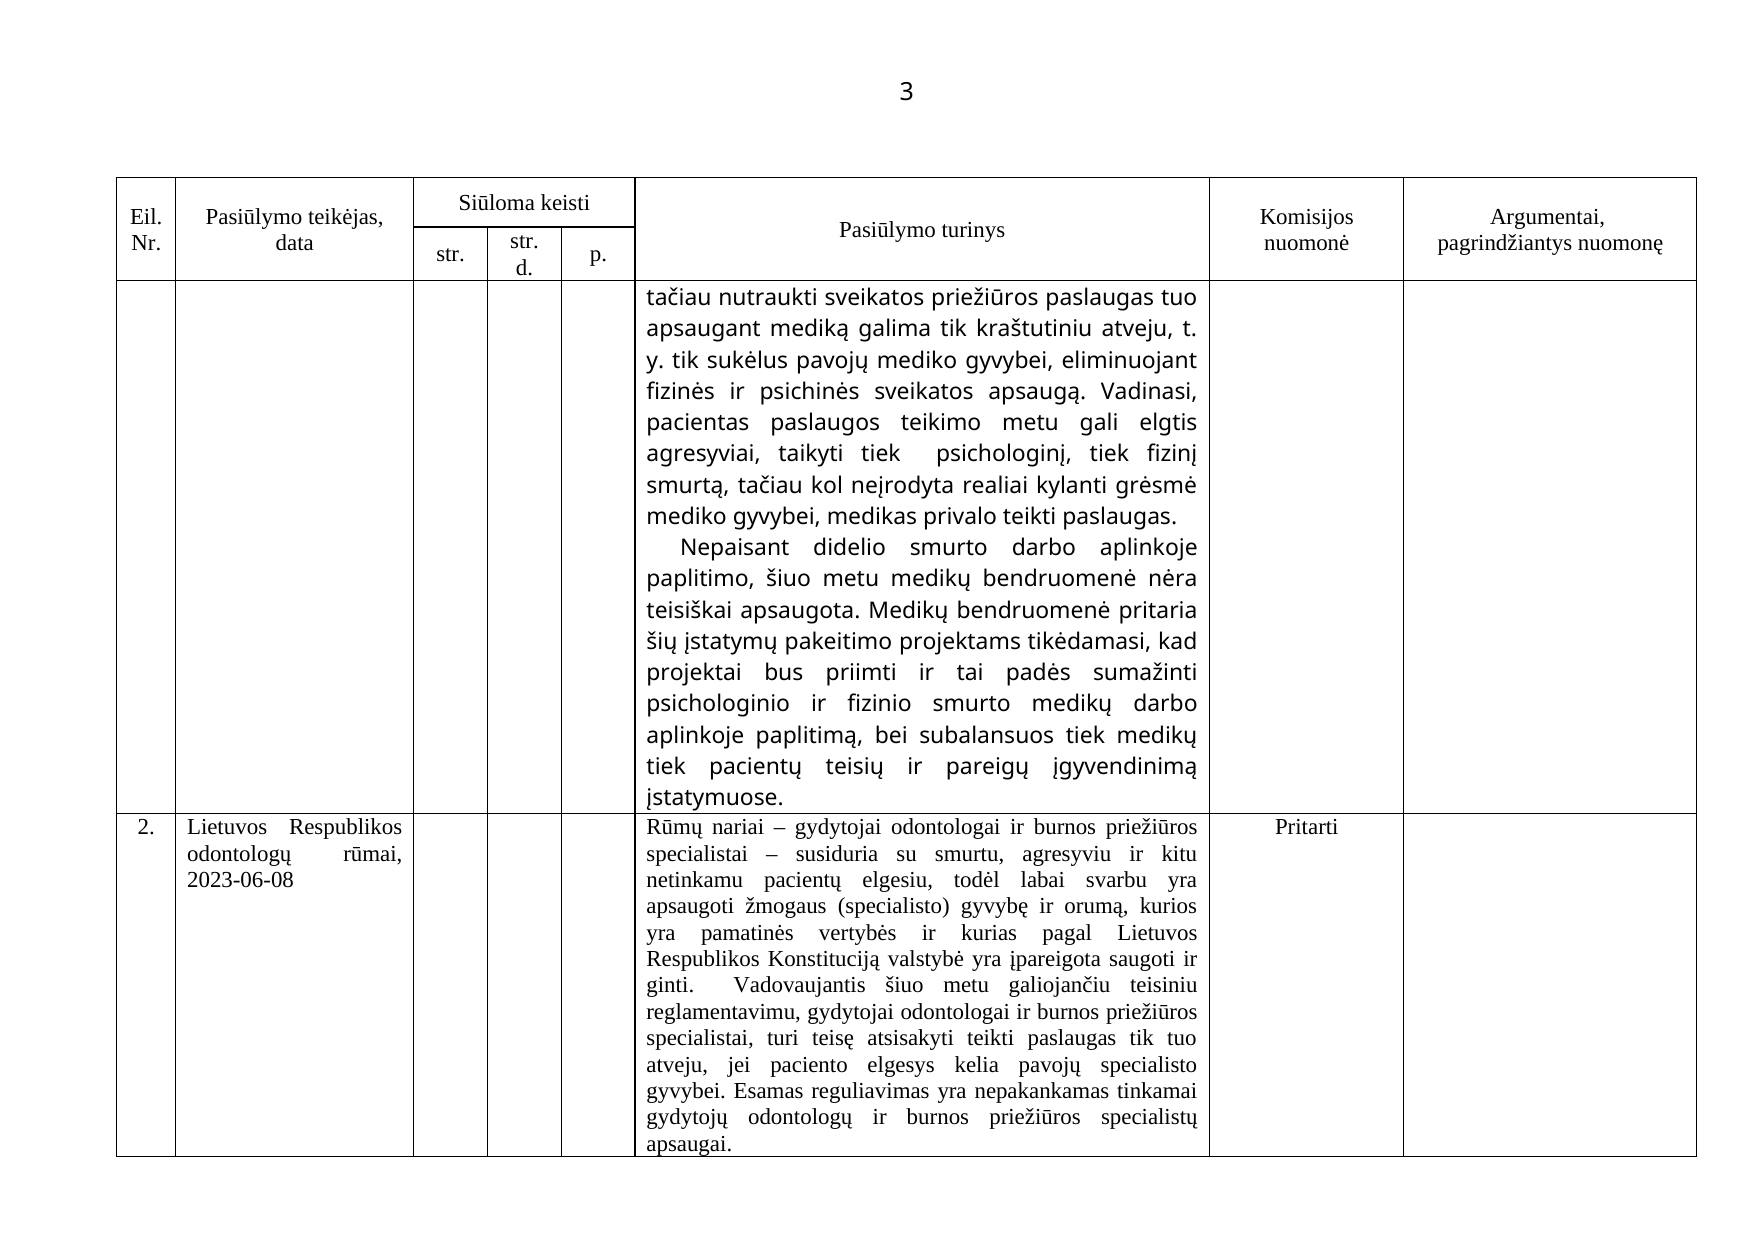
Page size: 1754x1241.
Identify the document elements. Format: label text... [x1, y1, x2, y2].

table_cell [117, 281, 175, 812]
table_cell str. d. [488, 228, 561, 280]
table_header Eil. Nr. [117, 178, 175, 280]
table_cell [414, 814, 487, 1156]
table_cell Pritarti [1210, 814, 1403, 1156]
table_cell Lietuvos Respublikos odontologų rūmai, 2023-06-08 [176, 814, 413, 1156]
table_cell Rūmų nariai – gydytojai odontologai ir burnos priežiūros specialistai – susiduria su smurtu, agresyviu ir kitu netinkamu pacientų elgesiu, todėl labai svarbu yra apsaugoti žmogaus (specialisto) gyvybę ir orumą, kurios yra pamatinės vertybės ir kurias pagal Lietuvos Respublikos Konstituciją valstybė yra įpareigota saugoti ir ginti. Vadovaujantis šiuo metu galiojančiu teisiniu reglamentavimu, gydytojai odontologai ir burnos priežiūros specialistai, turi teisę atsisakyti teikti paslaugas tik tuo atveju, jei paciento elgesys kelia pavojų specialisto gyvybei. Esamas reguliavimas yra nepakankamas tinkamai gydytojų odontologų ir burnos priežiūros specialistų apsaugai. [636, 814, 1209, 1156]
table_cell tačiau nutraukti sveikatos priežiūros paslaugas tuo apsaugant mediką galima tik kraštutiniu atveju, t. y. tik sukėlus pavojų mediko gyvybei, eliminuojant fizinės ir psichinės sveikatos apsaugą. Vadinasi, pacientas paslaugos teikimo metu gali elgtis agresyviai, taikyti tiek psichologinį, tiek fizinį smurtą, tačiau kol neįrodyta realiai kylanti grėsmė mediko gyvybei, medikas privalo teikti paslaugas. Nepaisant didelio smurto darbo aplinkoje paplitimo, šiuo metu medikų bendruomenė nėra teisiškai apsaugota. Medikų bendruomenė pritaria šių įstatymų pakeitimo projektams tikėdamasi, kad projektai bus priimti ir tai padės sumažinti psichologinio ir fizinio smurto medikų darbo aplinkoje paplitimą, bei subalansuos tiek medikų tiek pacientų teisių ir pareigų įgyvendinimą įstatymuose. [636, 281, 1209, 812]
table_cell [488, 814, 561, 1156]
table_cell [1404, 814, 1696, 1156]
table_cell [414, 281, 487, 812]
table_cell [1210, 281, 1403, 812]
table_header Argumentai, pagrindžiantys nuomonę [1404, 178, 1696, 280]
table_header Pasiūlymo teikėjas, data [176, 178, 413, 280]
table_header Pasiūlymo turinys [636, 178, 1209, 280]
table_cell 2. [117, 814, 175, 1156]
table_cell [562, 814, 634, 1156]
table_cell str. [414, 228, 487, 280]
table_cell [176, 281, 413, 812]
table_header Siūloma keisti [414, 178, 634, 226]
table_cell [1404, 281, 1696, 812]
table_header Komisijos nuomonė [1210, 178, 1403, 280]
table_cell [488, 281, 561, 812]
table_cell [562, 281, 634, 812]
table_cell p. [562, 228, 634, 280]
